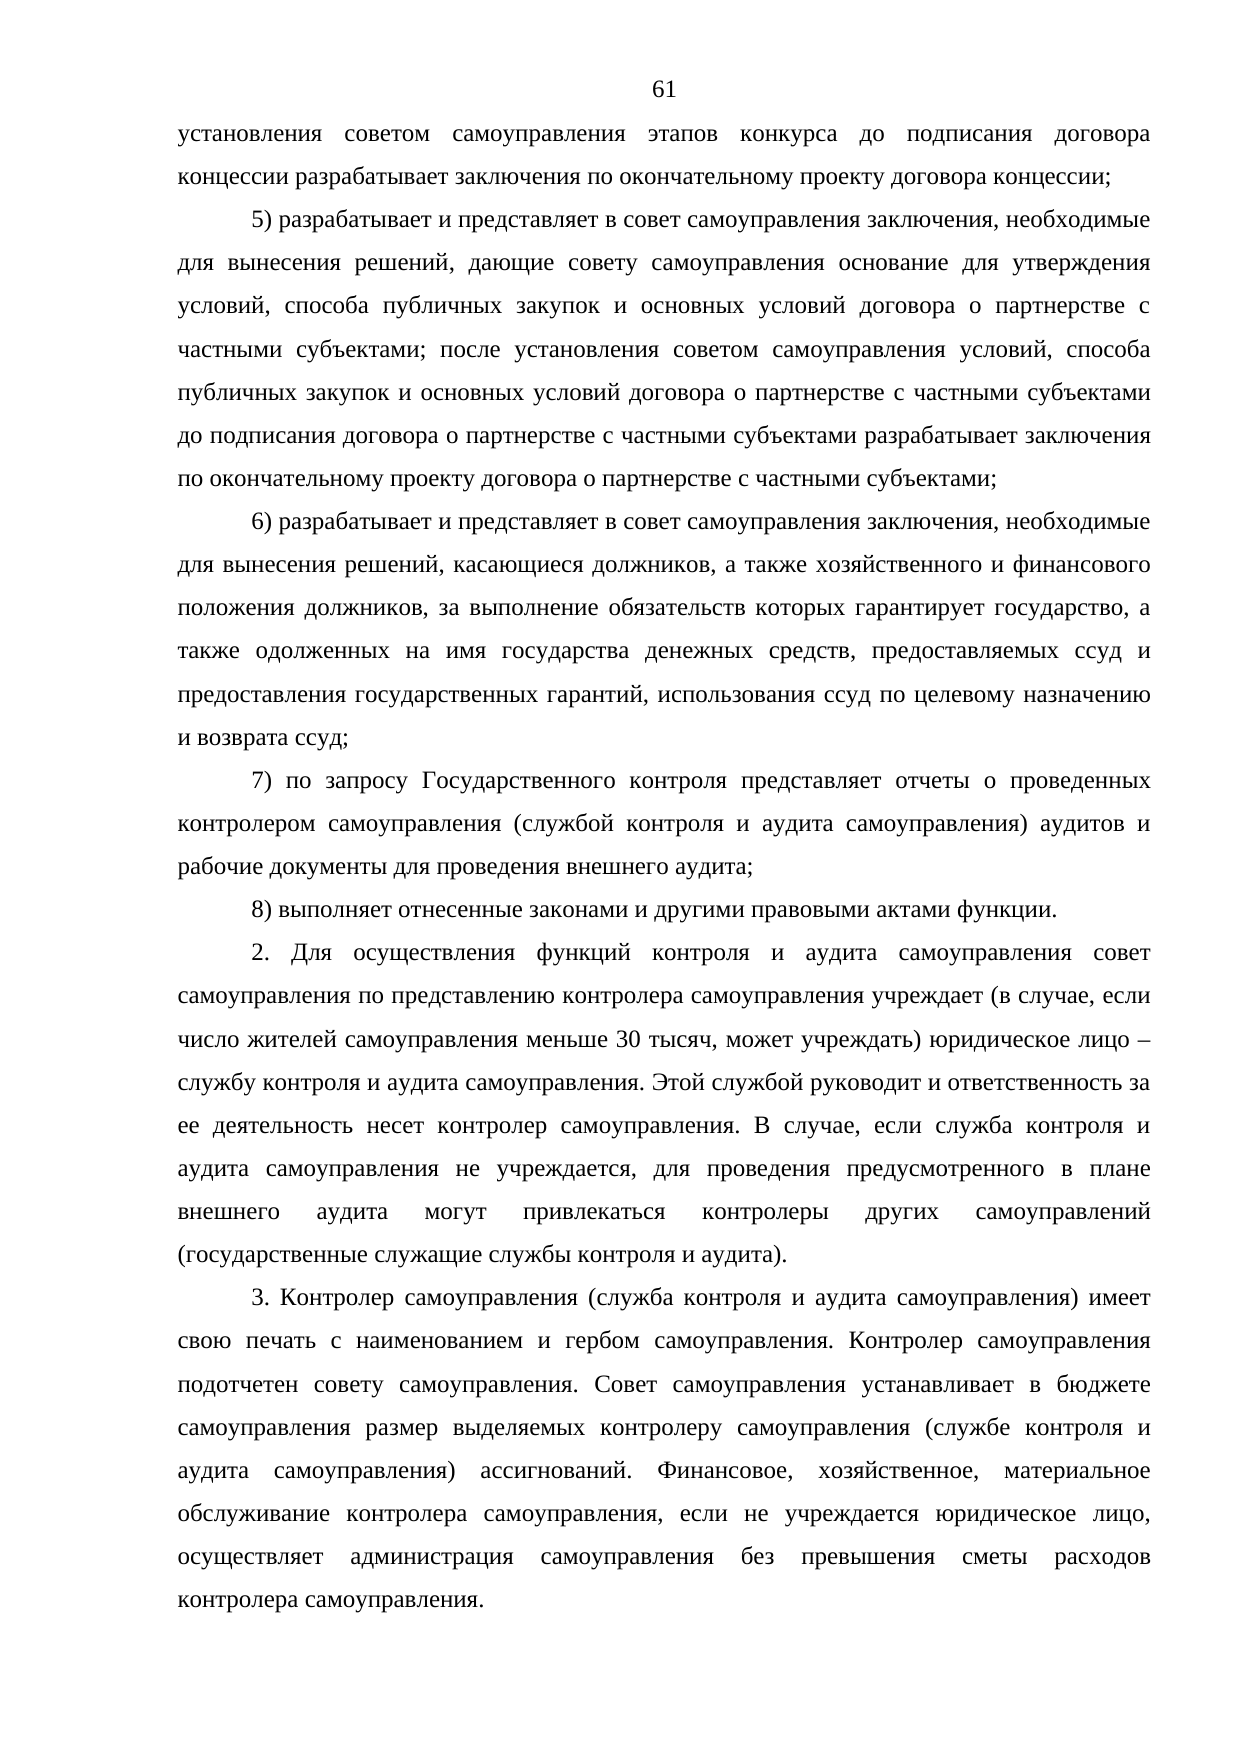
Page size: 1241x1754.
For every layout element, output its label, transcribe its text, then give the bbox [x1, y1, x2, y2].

text 5) разрабатывает и представляет в совет самоуправления заключения, необходимые для вынесения решений, дающие совету самоуправления основание для утверждения условий, способа публичных закупок и основных условий договора о партнерстве с частными субъектами; после установления советом самоуправления условий, способа публичных закупок и основных условий договора о партнерстве с частными субъектами до подписания договора о партнерстве с частными субъектами разрабатывает заключения по окончательному проекту договора о партнерстве с частными субъектами; [177, 204, 1152, 492]
text 8) выполняет отнесенные законами и другими правовыми актами функции. [177, 894, 1152, 923]
text 6) разрабатывает и представляет в совет самоуправления заключения, необходимые для вынесения решений, касающиеся должников, а также хозяйственного и финансового положения должников, за выполнение обязательств которых гарантирует государство, а также одолженных на имя государства денежных средств, предоставляемых ссуд и предоставления государственных гарантий, использования ссуд по целевому назначению и возврата ссуд; [177, 506, 1152, 751]
text 3. Контролер самоуправления (служба контроля и аудита самоуправления) имеет свою печать с наименованием и гербом самоуправления. Контролер самоуправления подотчетен совету самоуправления. Совет самоуправления устанавливает в бюджете самоуправления размер выделяемых контролеру самоуправления (службе контроля и аудита самоуправления) ассигнований. Финансовое, хозяйственное, материальное обслуживание контролера самоуправления, если не учреждается юридическое лицо, осуществляет администрация самоуправления без превышения сметы расходов контролера самоуправления. [177, 1282, 1152, 1613]
text 7) по запросу Государственного контроля представляет отчеты о проведенных контролером самоуправления (службой контроля и аудита самоуправления) аудитов и рабочие документы для проведения внешнего аудита; [177, 765, 1152, 880]
text 2. Для осуществления функций контроля и аудита самоуправления совет самоуправления по представлению контролера самоуправления учреждает (в случае, если число жителей самоуправления меньше 30 тысяч, может учреждать) юридическое лицо – службу контроля и аудита самоуправления. Этой службой руководит и ответственность за ее деятельность несет контролер самоуправления. В случае, если служба контроля и аудита самоуправления не учреждается, для проведения предусмотренного в плане внешнего аудита могут привлекаться контролеры других самоуправлений (государственные служащие службы контроля и аудита). [177, 937, 1152, 1268]
text установления советом самоуправления этапов конкурса до подписания договора концессии разрабатывает заключения по окончательному проекту договора концессии; [177, 118, 1152, 190]
